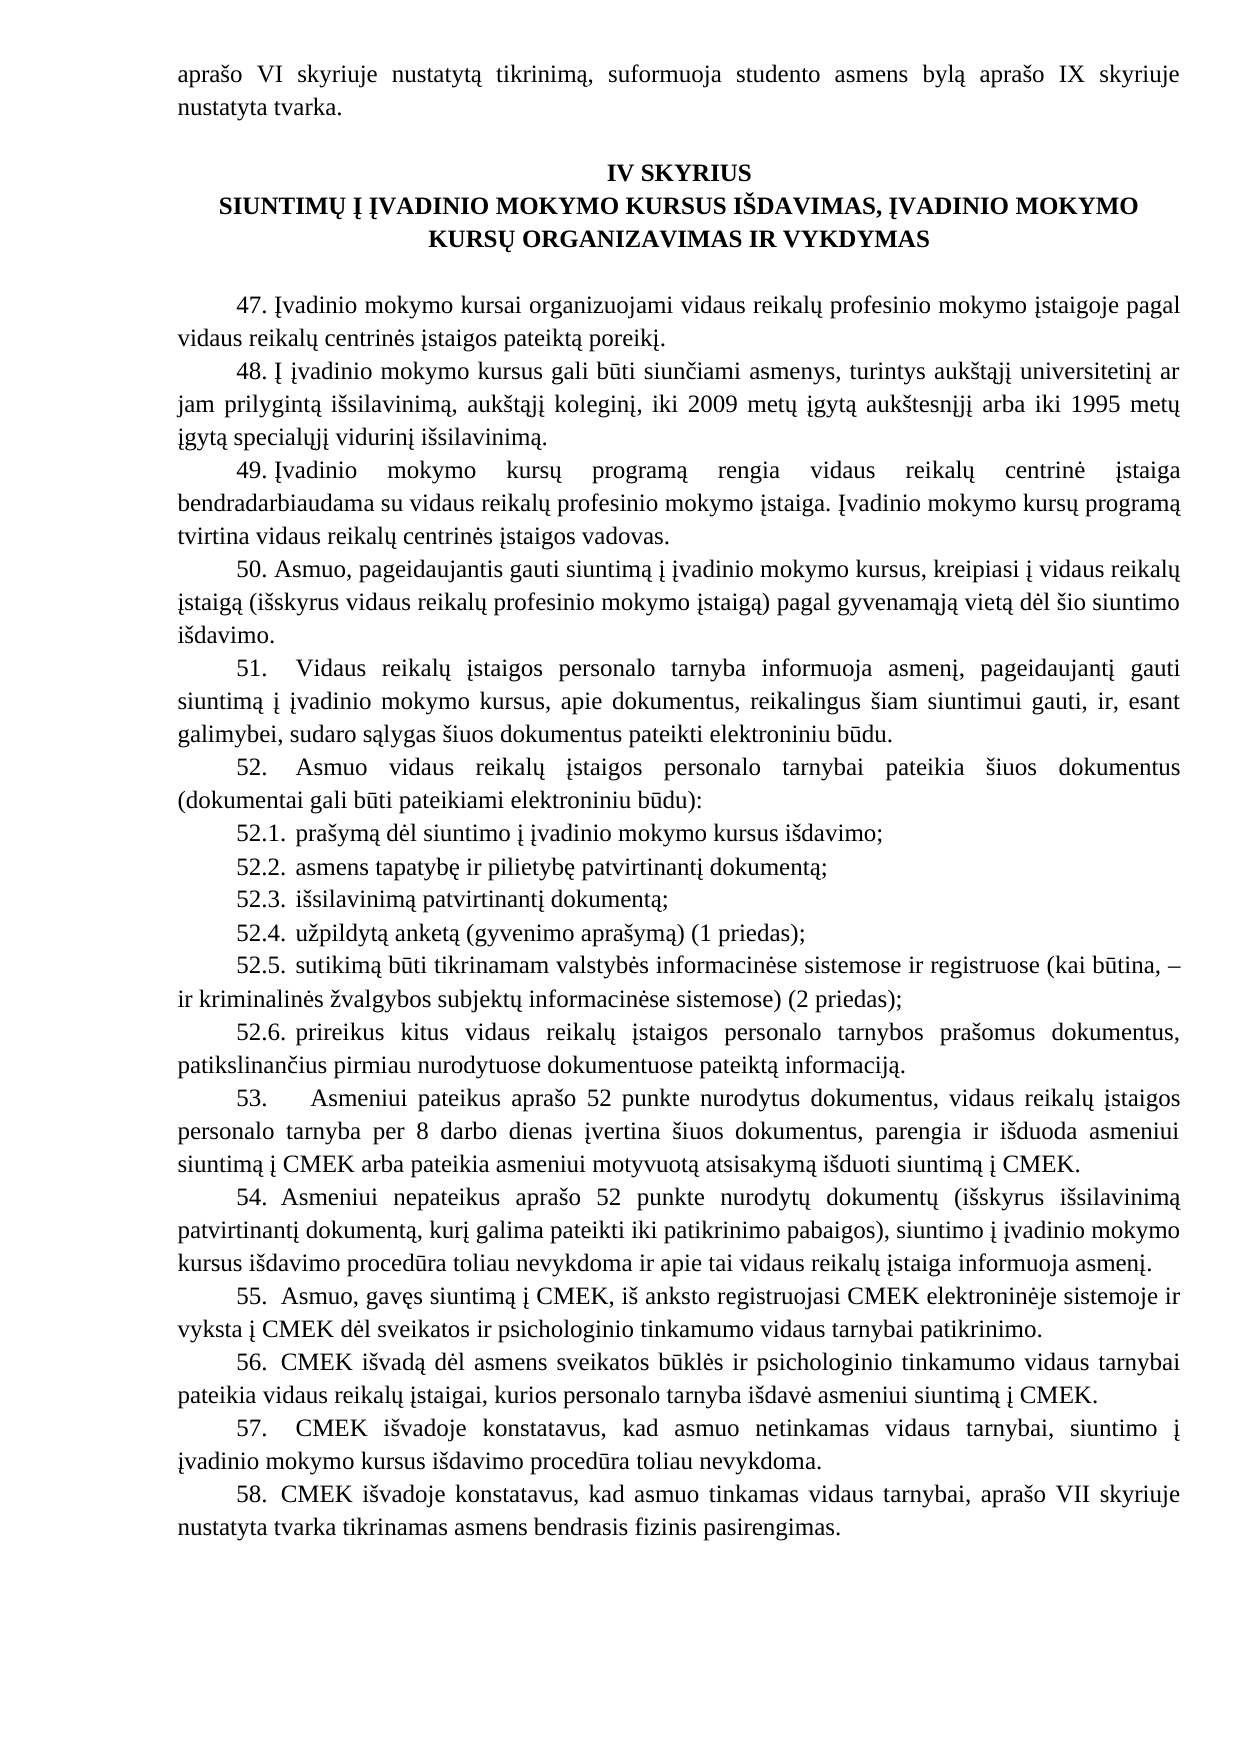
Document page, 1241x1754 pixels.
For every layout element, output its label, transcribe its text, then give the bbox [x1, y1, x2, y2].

text 49. Įvadinio mokymo kursų programą rengia vidaus reikalų centrinė įstaiga bendradarbiaudama su vidaus reikalų profesinio mokymo įstaiga. Įvadinio mokymo kursų programą tvirtina vidaus reikalų centrinės įstaigos vadovas. [177, 455, 1181, 550]
text IV SKYRIUS [177, 158, 1181, 187]
text 56. CMEK išvadą dėl asmens sveikatos būklės ir psichologinio tinkamumo vidaus tarnybai pateikia vidaus reikalų įstaigai, kurios personalo tarnyba išdavė asmeniui siuntimą į CMEK. [177, 1347, 1181, 1409]
text 50. Asmuo, pageidaujantis gauti siuntimą į įvadinio mokymo kursus, kreipiasi į vidaus reikalų įstaigą (išskyrus vidaus reikalų profesinio mokymo įstaigą) pagal gyvenamąją vietą dėl šio siuntimo išdavimo. [177, 554, 1181, 649]
text 51. Vidaus reikalų įstaigos personalo tarnyba informuoja asmenį, pageidaujantį gauti siuntimą į įvadinio mokymo kursus, apie dokumentus, reikalingus šiam siuntimui gauti, ir, esant galimybei, sudaro sąlygas šiuos dokumentus pateikti elektroniniu būdu. [177, 653, 1181, 748]
text 52.2. asmens tapatybę ir pilietybę patvirtinantį dokumentą; [177, 852, 1181, 880]
text 55. Asmuo, gavęs siuntimą į CMEK, iš anksto registruojasi CMEK elektroninėje sistemoje ir vyksta į CMEK dėl sveikatos ir psichologinio tinkamumo vidaus tarnybai patikrinimo. [177, 1281, 1181, 1343]
text 52.4. užpildytą anketą (gyvenimo aprašymą) (1 priedas); [177, 918, 1181, 946]
text 52.3. išsilavinimą patvirtinantį dokumentą; [177, 884, 1181, 913]
text aprašo VI skyriuje nustatytą tikrinimą, suformuoja studento asmens bylą aprašo IX skyriuje nustatyta tvarka. [177, 59, 1181, 121]
text 54. Asmeniui nepateikus aprašo 52 punkte nurodytų dokumentų (išskyrus išsilavinimą patvirtinantį dokumentą, kurį galima pateikti iki patikrinimo pabaigos), siuntimo į įvadinio mokymo kursus išdavimo procedūra toliau nevykdoma ir apie tai vidaus reikalų įstaiga informuoja asmenį. [177, 1182, 1181, 1277]
text 47. Įvadinio mokymo kursai organizuojami vidaus reikalų profesinio mokymo įstaigoje pagal vidaus reikalų centrinės įstaigos pateiktą poreikį. [177, 290, 1181, 352]
text 52.1. prašymą dėl siuntimo į įvadinio mokymo kursus išdavimo; [177, 818, 1181, 847]
text 52.5. sutikimą būti tikrinamam valstybės informacinėse sistemose ir registruose (kai būtina, – ir kriminalinės žvalgybos subjektų informacinėse sistemose) (2 priedas); [177, 951, 1181, 1012]
text 53. Asmeniui pateikus aprašo 52 punkte nurodytus dokumentus, vidaus reikalų įstaigos personalo tarnyba per 8 darbo dienas įvertina šiuos dokumentus, parengia ir išduoda asmeniui siuntimą į CMEK arba pateikia asmeniui motyvuotą atsisakymą išduoti siuntimą į CMEK. [177, 1083, 1181, 1177]
text SIUNTIMŲ Į ĮVADINIO MOKYMO KURSUS IŠDAVIMAS, ĮVADINIO MOKYMO KURSŲ ORGANIZAVIMAS IR VYKDYMAS [177, 191, 1181, 253]
text 48. Į įvadinio mokymo kursus gali būti siunčiami asmenys, turintys aukštąjį universitetinį ar jam prilygintą išsilavinimą, aukštąjį koleginį, iki 2009 metų įgytą aukštesnįjį arba iki 1995 metų įgytą specialųjį vidurinį išsilavinimą. [177, 356, 1181, 451]
text 57. CMEK išvadoje konstatavus, kad asmuo netinkamas vidaus tarnybai, siuntimo į įvadinio mokymo kursus išdavimo procedūra toliau nevykdoma. [177, 1413, 1181, 1475]
text 52. Asmuo vidaus reikalų įstaigos personalo tarnybai pateikia šiuos dokumentus (dokumentai gali būti pateikiami elektroniniu būdu): [177, 752, 1181, 814]
text 52.6. prireikus kitus vidaus reikalų įstaigos personalo tarnybos prašomus dokumentus, patikslinančius pirmiau nurodytuose dokumentuose pateiktą informaciją. [177, 1017, 1181, 1078]
text 58. CMEK išvadoje konstatavus, kad asmuo tinkamas vidaus tarnybai, aprašo VII skyriuje nustatyta tvarka tikrinamas asmens bendrasis fizinis pasirengimas. [177, 1479, 1181, 1541]
